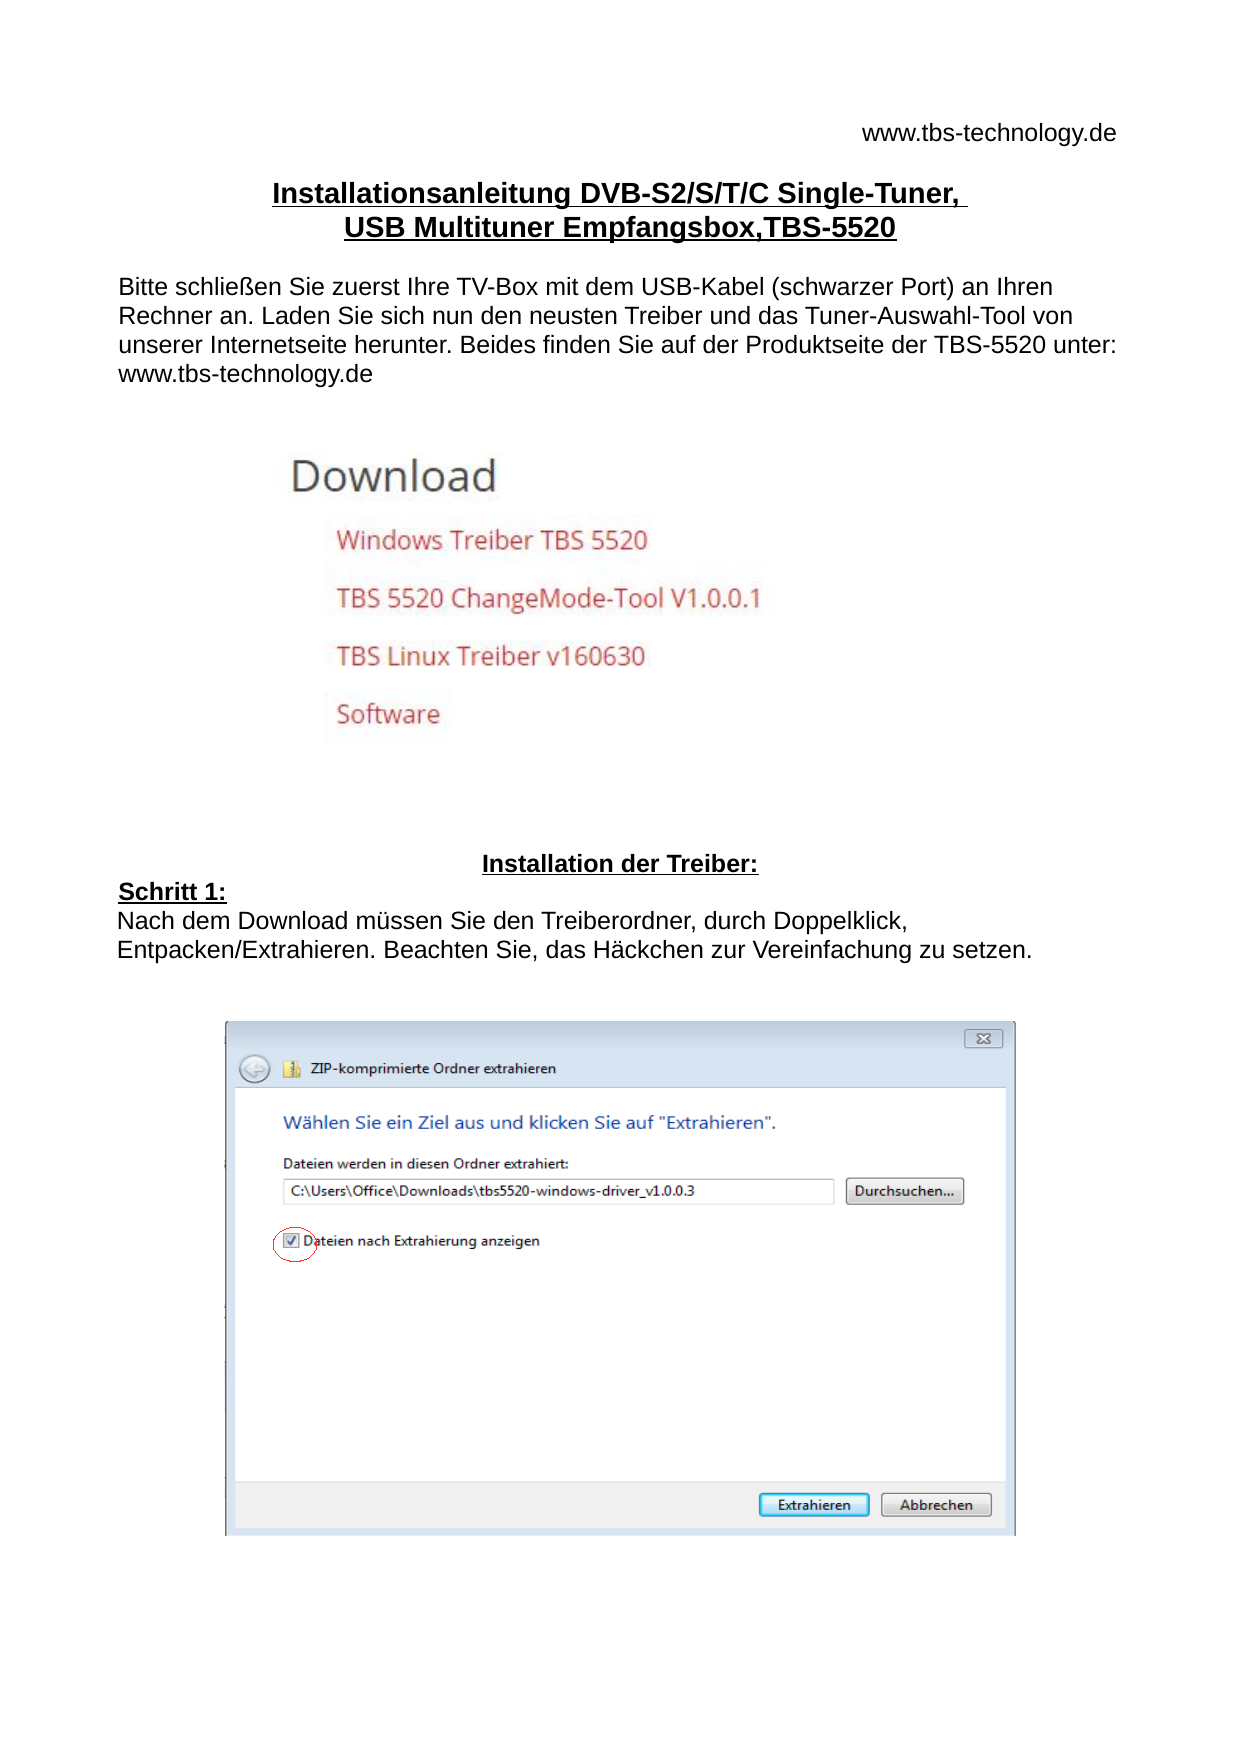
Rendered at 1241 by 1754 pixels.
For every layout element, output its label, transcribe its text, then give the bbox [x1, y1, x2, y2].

text USB Multituner Empfangsbox,TBS-5520 [118, 210, 1122, 243]
text Nach dem Download müssen Sie den Treiberordner, durch Doppelklick, Entpacken/Extrahieren. Beachten Sie, das Häckchen zur Vereinfachung zu setzen. [117, 906, 1153, 963]
text Bitte schließen Sie zuerst Ihre TV-Box mit dem USB-Kabel (schwarzer Port) an Ihren Rechner an. Laden Sie sich nun den neusten Treiber und das Tuner-Auswahl-Tool von unserer Internetseite herunter. Beides finden Sie auf der Produktseite der TBS-5520 unter: www.tbs-technology.de [118, 272, 1122, 387]
text Installationsanleitung DVB-S2/S/T/C Single-Tuner, [118, 176, 1122, 210]
picture [225, 416, 1015, 791]
text Installation der Treiber: [118, 848, 1122, 877]
picture [224, 1021, 1016, 1536]
text Schritt 1: [118, 877, 1123, 906]
